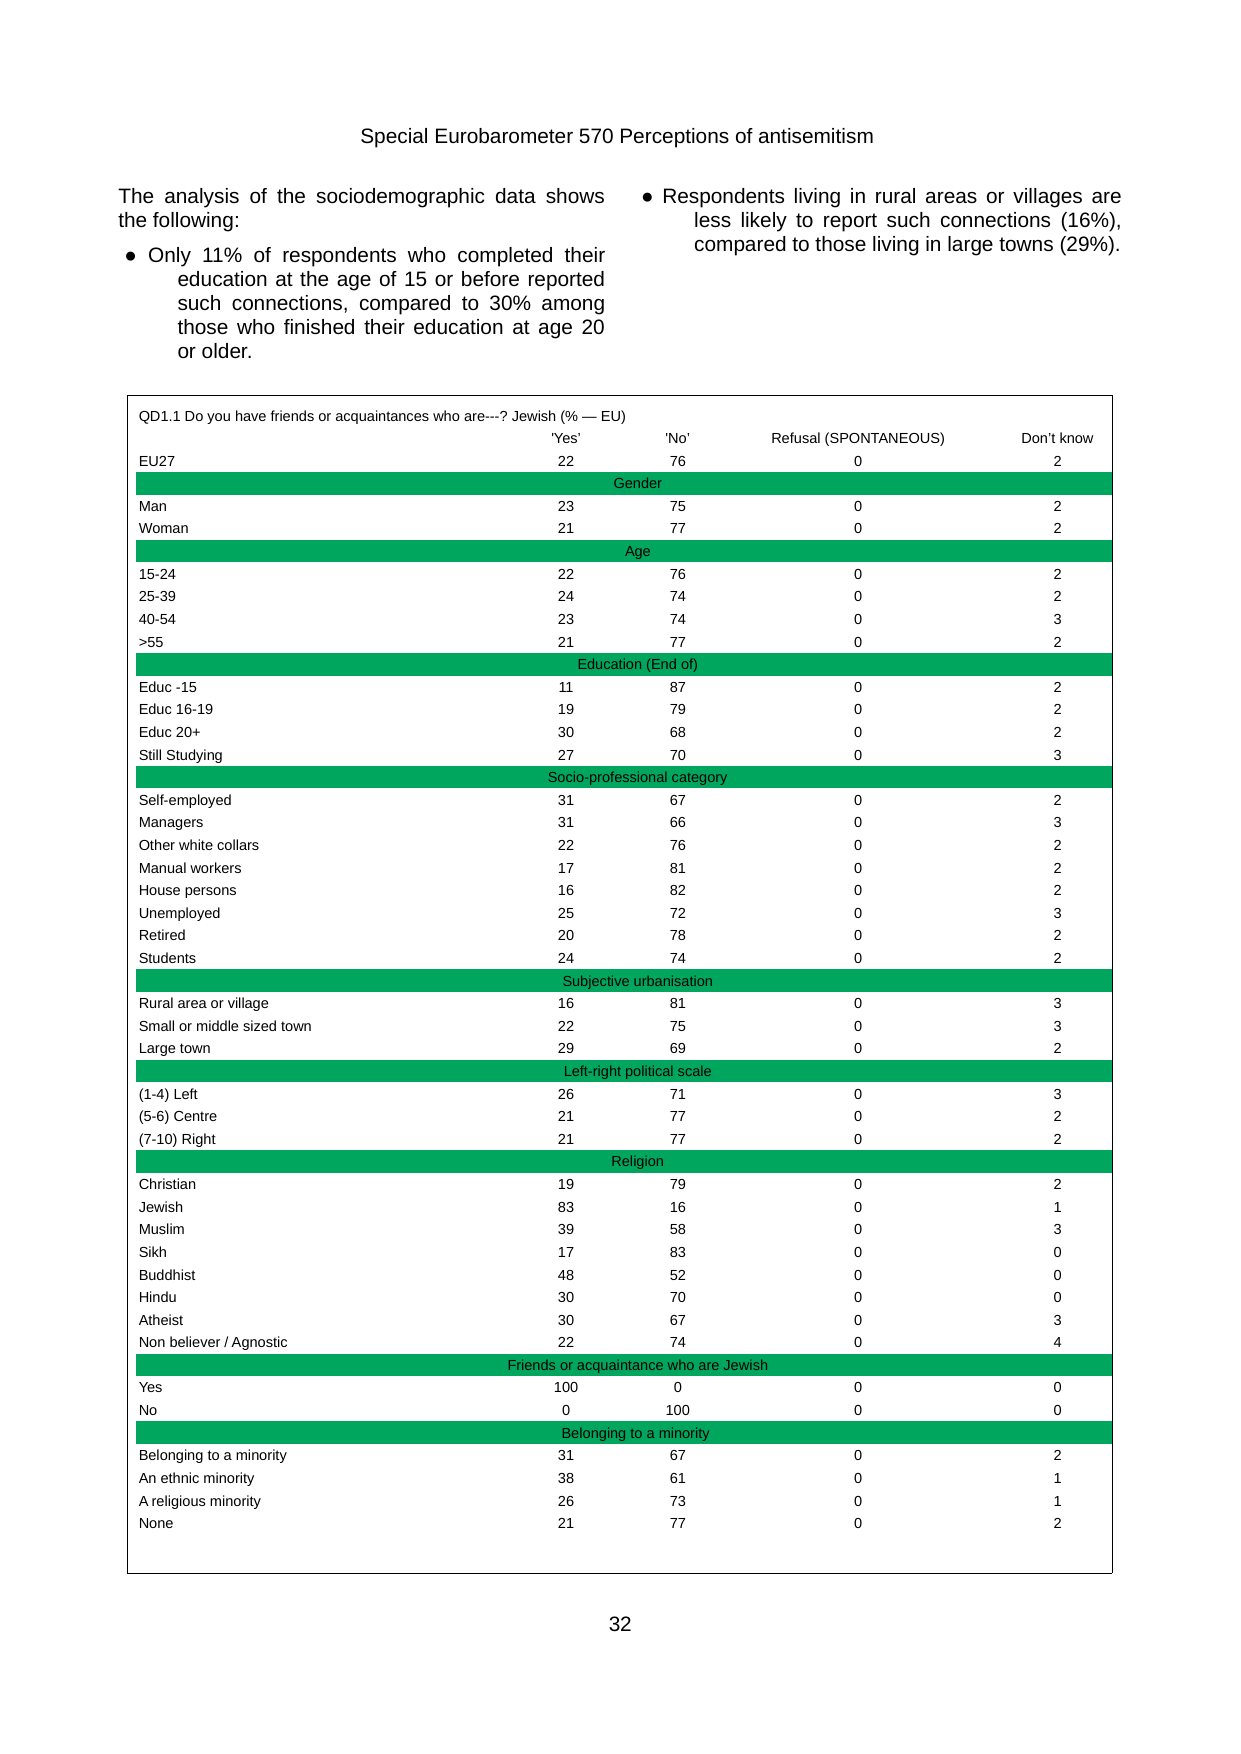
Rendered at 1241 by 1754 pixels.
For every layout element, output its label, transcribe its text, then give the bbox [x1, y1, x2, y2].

table_cell 0 [741, 585, 975, 608]
table_cell 0 [741, 1376, 975, 1399]
table_cell 67 [614, 1444, 741, 1467]
table_cell Still Studying [136, 743, 517, 766]
table_cell Friends or acquaintance who are Jewish [136, 1354, 1112, 1376]
table_cell 16 [518, 879, 614, 902]
table_cell Self-employed [136, 789, 517, 811]
table_cell 0 [741, 1218, 975, 1241]
table_cell Sikh [136, 1241, 517, 1263]
table_cell 'Yes’ [518, 427, 614, 449]
table_cell 79 [614, 698, 741, 721]
table_cell Woman [136, 517, 517, 540]
table_cell 75 [614, 495, 741, 517]
table_cell 2 [975, 947, 1112, 969]
table_cell 0 [741, 721, 975, 743]
table_cell Jewish [136, 1195, 517, 1218]
table_cell 31 [518, 811, 614, 834]
table_cell 0 [741, 698, 975, 721]
table_cell (1-4) Left [136, 1083, 517, 1105]
table_cell 0 [741, 1512, 975, 1534]
table_cell 76 [614, 450, 741, 472]
table_cell Age [136, 540, 1112, 562]
table_cell 82 [614, 879, 741, 902]
table_cell 0 [741, 902, 975, 924]
table_cell 0 [975, 1263, 1112, 1286]
table_cell 22 [518, 834, 614, 856]
table_cell Educ 20+ [136, 721, 517, 743]
table_cell 2 [975, 676, 1112, 698]
table_cell 81 [614, 992, 741, 1014]
table_cell Belonging to a minority [136, 1444, 517, 1467]
table_cell 78 [614, 924, 741, 947]
table_cell 77 [614, 1128, 741, 1150]
table_cell 0 [741, 834, 975, 856]
table_cell 25-39 [136, 585, 517, 608]
table_cell 21 [518, 517, 614, 540]
table_cell 1 [975, 1195, 1112, 1218]
table_cell [136, 427, 517, 449]
table_cell House persons [136, 879, 517, 902]
table_cell 21 [518, 1105, 614, 1128]
table_cell 17 [518, 856, 614, 879]
table_cell 0 [741, 1467, 975, 1489]
table_cell 0 [741, 743, 975, 766]
table_cell 0 [741, 1105, 975, 1128]
table_cell 16 [518, 992, 614, 1014]
table_cell Belonging to a minority [136, 1421, 1112, 1444]
table_cell 3 [975, 811, 1112, 834]
table_cell None [136, 1512, 517, 1534]
table_cell 68 [614, 721, 741, 743]
table_cell 23 [518, 495, 614, 517]
table_cell 48 [518, 1263, 614, 1286]
table_cell Small or middle sized town [136, 1015, 517, 1037]
table_cell 77 [614, 517, 741, 540]
table_cell 0 [741, 947, 975, 969]
table_cell 0 [741, 992, 975, 1014]
table_cell 2 [975, 1173, 1112, 1195]
table_cell 0 [741, 1331, 975, 1354]
table_cell 11 [518, 676, 614, 698]
table_cell 0 [741, 517, 975, 540]
table_cell 24 [518, 947, 614, 969]
table_cell 3 [975, 1218, 1112, 1241]
table_cell 2 [975, 856, 1112, 879]
table_cell 23 [518, 608, 614, 630]
table_cell 2 [975, 450, 1112, 472]
table_cell 39 [518, 1218, 614, 1241]
text [128, 396, 1112, 1573]
table_cell 77 [614, 630, 741, 653]
table_cell Non believer / Agnostic [136, 1331, 517, 1354]
table_cell 2 [975, 1105, 1112, 1128]
table_cell 4 [975, 1331, 1112, 1354]
table_cell 76 [614, 563, 741, 585]
table_cell 83 [518, 1195, 614, 1218]
table_cell 0 [741, 608, 975, 630]
table_cell 79 [614, 1173, 741, 1195]
table_cell 0 [741, 1083, 975, 1105]
table_cell 70 [614, 743, 741, 766]
table_cell 100 [518, 1376, 614, 1399]
table_cell 2 [975, 630, 1112, 653]
table_cell Yes [136, 1376, 517, 1399]
table_cell 0 [741, 1037, 975, 1060]
table_cell A religious minority [136, 1489, 517, 1512]
table_cell 3 [975, 992, 1112, 1014]
table_cell Left-right political scale [136, 1060, 1112, 1082]
table_cell 87 [614, 676, 741, 698]
table_cell 0 [741, 495, 975, 517]
table_cell 15-24 [136, 563, 517, 585]
table_header QD1.1 Do you have friends or acquaintances who are---? Jewish (% — EU) [136, 404, 1112, 427]
table_cell 77 [614, 1105, 741, 1128]
table_cell 26 [518, 1489, 614, 1512]
text ● Respondents living in rural areas or villages are less likely to report such connections (16%), compared to those living in large towns (29%). [641, 183, 1122, 255]
table_cell 69 [614, 1037, 741, 1060]
table_cell 21 [518, 1128, 614, 1150]
table_cell 83 [614, 1241, 741, 1263]
table_cell 0 [741, 676, 975, 698]
table_cell (5-6) Centre [136, 1105, 517, 1128]
text The analysis of the sociodemographic data shows the following: [118, 183, 605, 231]
table_cell Other white collars [136, 834, 517, 856]
table_cell 3 [975, 1083, 1112, 1105]
table_cell 19 [518, 1173, 614, 1195]
table_cell 2 [975, 1037, 1112, 1060]
table_cell 0 [741, 1399, 975, 1421]
table_cell 77 [614, 1512, 741, 1534]
table_cell Students [136, 947, 517, 969]
table_cell 67 [614, 789, 741, 811]
table_cell 22 [518, 1015, 614, 1037]
table_cell 0 [741, 1444, 975, 1467]
table_cell 72 [614, 902, 741, 924]
table_cell 31 [518, 789, 614, 811]
table_cell 58 [614, 1218, 741, 1241]
table_cell 76 [614, 834, 741, 856]
table_cell 26 [518, 1083, 614, 1105]
table_cell Religion [136, 1150, 1112, 1173]
table_cell Education (End of) [136, 653, 1112, 676]
table_cell 0 [741, 1128, 975, 1150]
table_cell 3 [975, 902, 1112, 924]
table_cell 0 [741, 811, 975, 834]
table_cell 67 [614, 1309, 741, 1331]
table_cell 0 [741, 450, 975, 472]
table_cell 0 [975, 1376, 1112, 1399]
table_cell 3 [975, 1309, 1112, 1331]
table_cell 1 [975, 1489, 1112, 1512]
table_cell 16 [614, 1195, 741, 1218]
table_cell 70 [614, 1286, 741, 1308]
table_cell 0 [975, 1241, 1112, 1263]
table_cell An ethnic minority [136, 1467, 517, 1489]
table_cell 21 [518, 1512, 614, 1534]
table_cell Managers [136, 811, 517, 834]
table_cell 0 [975, 1399, 1112, 1421]
table_cell 0 [741, 1309, 975, 1331]
table_cell 17 [518, 1241, 614, 1263]
table_cell 20 [518, 924, 614, 947]
table_cell 0 [614, 1376, 741, 1399]
table_cell 0 [741, 1015, 975, 1037]
table_cell Christian [136, 1173, 517, 1195]
table_cell 0 [741, 1195, 975, 1218]
table_cell 'No’ [614, 427, 741, 449]
table_cell 2 [975, 1444, 1112, 1467]
table_cell 31 [518, 1444, 614, 1467]
table_cell 0 [741, 1173, 975, 1195]
table_cell 0 [741, 789, 975, 811]
table_cell 2 [975, 517, 1112, 540]
table_cell 0 [741, 1241, 975, 1263]
table_cell Subjective urbanisation [136, 969, 1112, 992]
table_cell Don’t know [975, 427, 1112, 449]
table_cell (7-10) Right [136, 1128, 517, 1150]
table_cell 0 [741, 1263, 975, 1286]
table_cell 2 [975, 495, 1112, 517]
table_cell 2 [975, 585, 1112, 608]
table_cell Manual workers [136, 856, 517, 879]
table_cell Educ 16-19 [136, 698, 517, 721]
table_cell 3 [975, 1015, 1112, 1037]
table_cell 71 [614, 1083, 741, 1105]
table_cell Unemployed [136, 902, 517, 924]
table_cell 29 [518, 1037, 614, 1060]
table_cell 74 [614, 608, 741, 630]
table_cell 2 [975, 721, 1112, 743]
table_cell 2 [975, 879, 1112, 902]
table_cell 0 [741, 856, 975, 879]
table_cell 30 [518, 721, 614, 743]
table_cell No [136, 1399, 517, 1421]
table_cell 0 [741, 563, 975, 585]
table_cell >55 [136, 630, 517, 653]
table_cell Refusal (SPONTANEOUS) [741, 427, 975, 449]
table_cell 25 [518, 902, 614, 924]
table_cell 66 [614, 811, 741, 834]
table_cell 21 [518, 630, 614, 653]
table_cell 0 [518, 1399, 614, 1421]
table_cell 2 [975, 924, 1112, 947]
table_cell Retired [136, 924, 517, 947]
table_cell 61 [614, 1467, 741, 1489]
table_cell 81 [614, 856, 741, 879]
table_cell 1 [975, 1467, 1112, 1489]
table_cell EU27 [136, 450, 517, 472]
table_cell 2 [975, 834, 1112, 856]
table_cell 24 [518, 585, 614, 608]
table_cell 40-54 [136, 608, 517, 630]
table_cell 2 [975, 698, 1112, 721]
table_cell Socio-professional category [136, 766, 1112, 788]
table_cell 52 [614, 1263, 741, 1286]
table_cell 30 [518, 1309, 614, 1331]
table_cell 74 [614, 585, 741, 608]
table_cell 0 [975, 1286, 1112, 1308]
table_cell Hindu [136, 1286, 517, 1308]
table_cell 73 [614, 1489, 741, 1512]
table_cell 2 [975, 789, 1112, 811]
table_cell 0 [741, 630, 975, 653]
table_cell 2 [975, 563, 1112, 585]
text ● Only 11% of respondents who completed their education at the age of 15 or before reported such connections, compared to 30% among those who finished their education at age 20 or older. [124, 243, 605, 363]
table_cell Educ -15 [136, 676, 517, 698]
table_cell 74 [614, 947, 741, 969]
table_cell Muslim [136, 1218, 517, 1241]
table_cell 38 [518, 1467, 614, 1489]
table_cell Gender [136, 472, 1112, 495]
table_cell 0 [741, 1286, 975, 1308]
table_cell 74 [614, 1331, 741, 1354]
table_cell Atheist [136, 1309, 517, 1331]
table_cell Rural area or village [136, 992, 517, 1014]
table_cell 22 [518, 1331, 614, 1354]
table_cell 0 [741, 1489, 975, 1512]
table_cell 0 [741, 924, 975, 947]
table_cell 2 [975, 1128, 1112, 1150]
table_cell 22 [518, 450, 614, 472]
table_cell 27 [518, 743, 614, 766]
table_cell Man [136, 495, 517, 517]
table_cell 0 [741, 879, 975, 902]
table_cell 75 [614, 1015, 741, 1037]
table_cell 100 [614, 1399, 741, 1421]
table_cell 30 [518, 1286, 614, 1308]
table_cell 3 [975, 743, 1112, 766]
table_cell 22 [518, 563, 614, 585]
table_cell 19 [518, 698, 614, 721]
table_cell Buddhist [136, 1263, 517, 1286]
table_cell 2 [975, 1512, 1112, 1534]
table_cell 3 [975, 608, 1112, 630]
table_cell Large town [136, 1037, 517, 1060]
